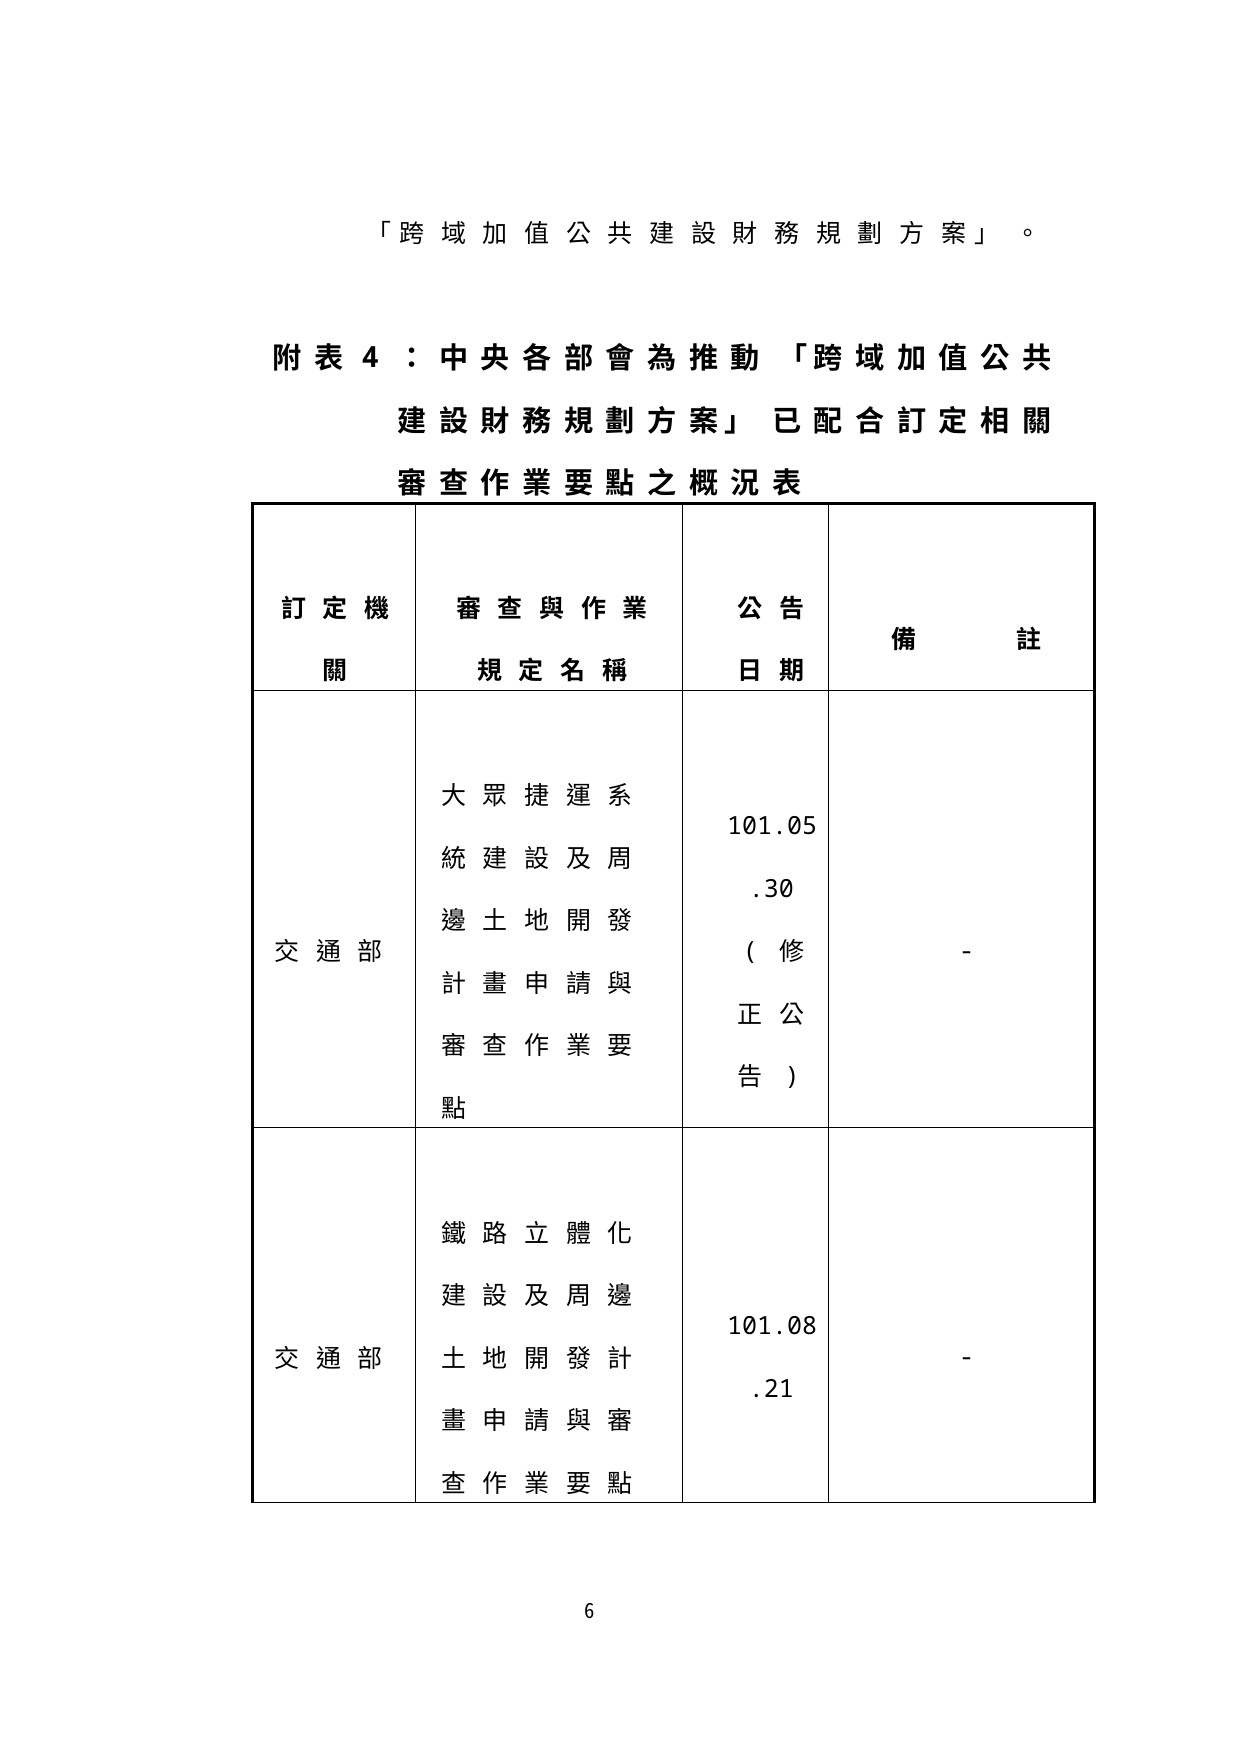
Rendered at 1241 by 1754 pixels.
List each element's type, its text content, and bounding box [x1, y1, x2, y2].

table_cell 大眾捷運系統建設及周邊土地開發計畫申請與審查作業要點 [416, 691, 682, 1127]
table_header 訂定機關 [254, 505, 415, 689]
table_cell 101.05.30 (修正公告) [683, 691, 828, 1127]
table_cell 鐵路立體化建設及周邊土地開發計畫申請與審查作業要點 [416, 1128, 682, 1502]
table_cell 交通部 [254, 691, 415, 1127]
table_cell 交通部 [254, 1128, 415, 1502]
table_cell 101.08.21 [683, 1128, 828, 1502]
table_header 備 註 [829, 505, 1093, 689]
table_header 審查與作業規定名稱 [416, 505, 682, 689]
text 附表4：中央各部會為推動「跨域加值公共建設財務規劃方案」已配合訂定相關審查作業要點之概況表 [242, 314, 1058, 502]
table_cell - [829, 691, 1093, 1127]
table_cell - [829, 1128, 1093, 1502]
table_header 公告日期 [683, 505, 828, 689]
text 「跨域加值公共建設財務規劃方案」。 [242, 189, 1058, 252]
